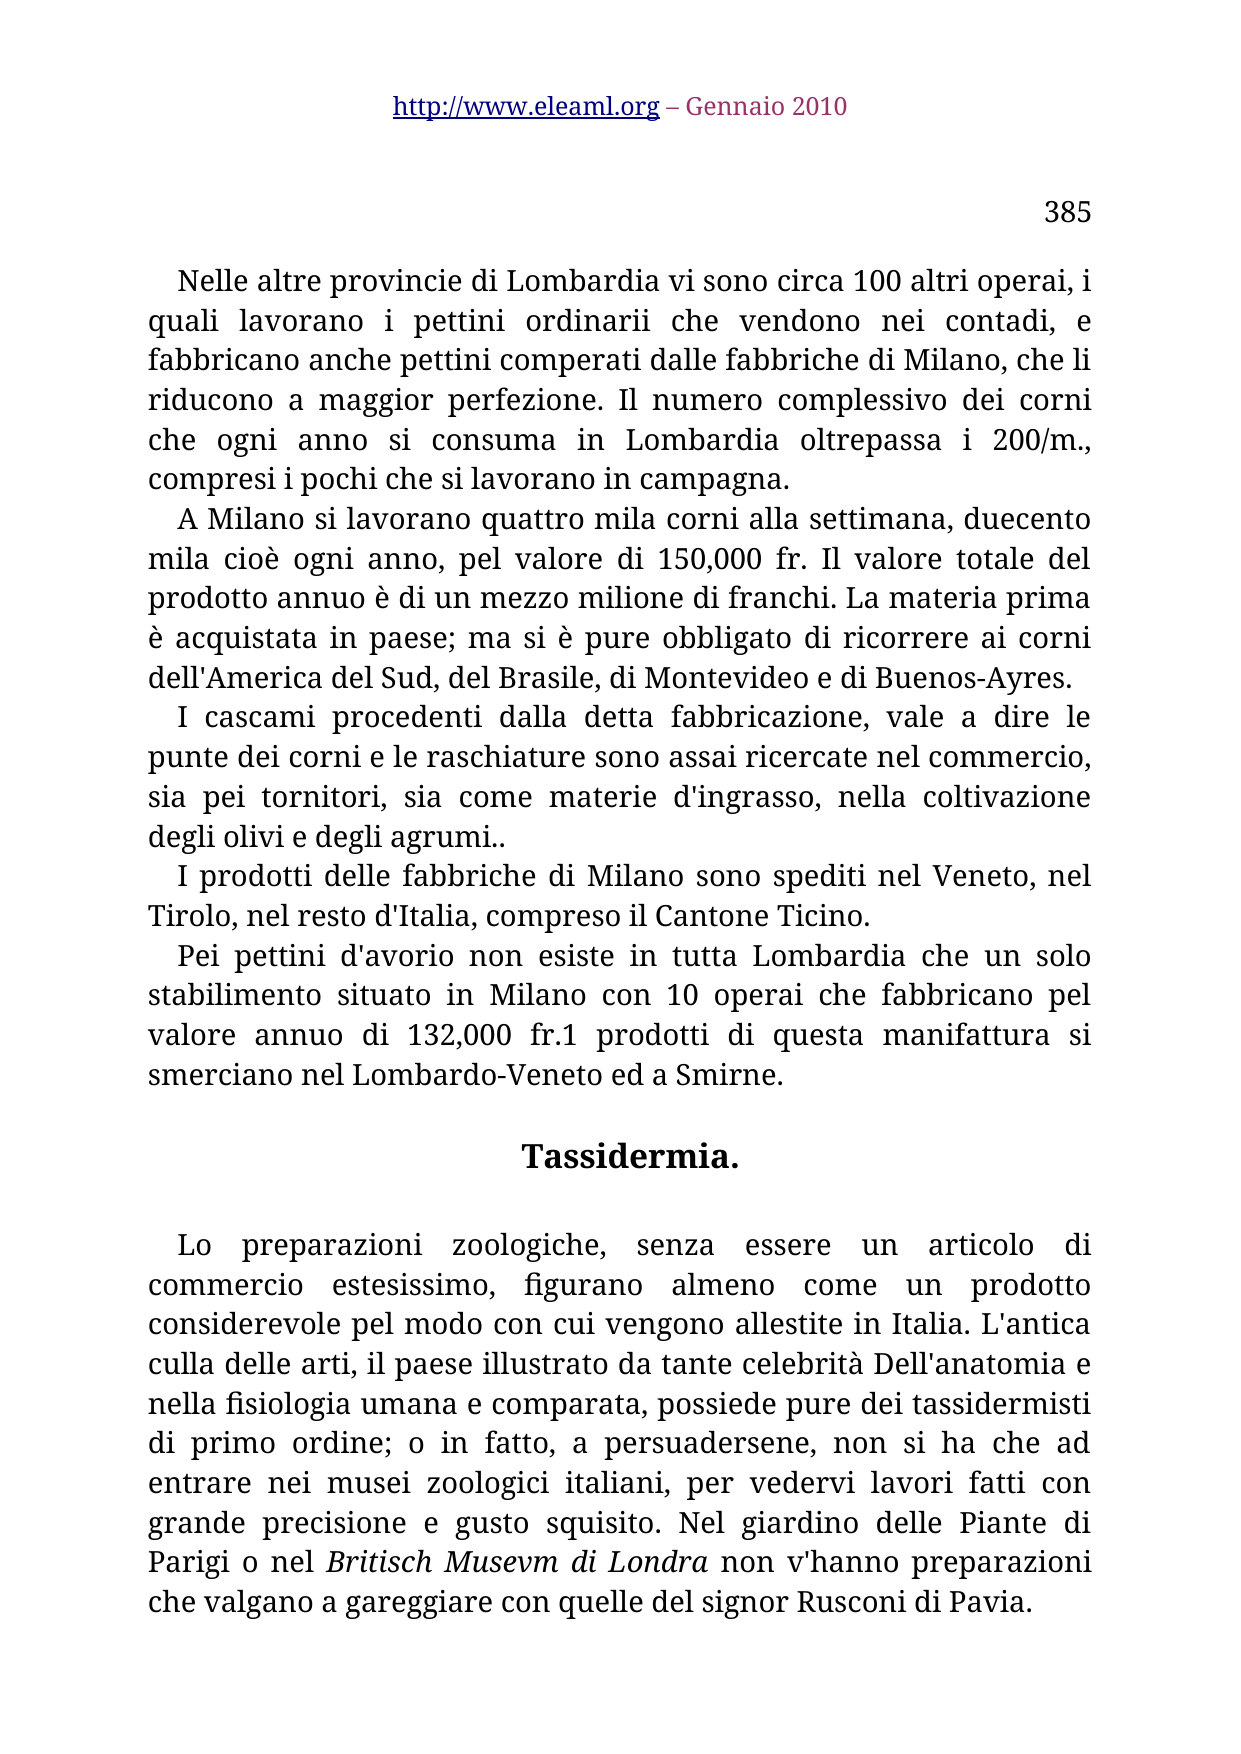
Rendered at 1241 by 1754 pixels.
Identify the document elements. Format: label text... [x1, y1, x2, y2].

text I prodotti delle fabbriche di Milano sono spediti nel Veneto, nel Tirolo, nel resto d'Italia, compreso il Cantone Ticino. [148, 856, 1093, 935]
text I cascami procedenti dalla detta fabbricazione, vale a dire le punte dei corni e le raschiature sono assai ricercate nel commercio, sia pei tornitori, sia come materie d'ingrasso, nella coltivazione degli olivi e degli agrumi.. [148, 697, 1093, 856]
text Pei pettini d'avorio non esiste in tutta Lombardia che un solo stabilimento situato in Milano con 10 operai che fabbricano pel valore annuo di 132,000 fr.1 prodotti di questa manifattura si smerciano nel Lombardo-Veneto ed a Smirne. [148, 935, 1093, 1094]
text Nelle altre provincie di Lombardia vi sono circa 100 altri operai, i quali lavorano i pettini ordinarii che vendono nei contadi, e fabbricano anche pettini comperati dalle fabbriche di Milano, che li riducono a maggior perfezione. Il numero complessivo dei corni che ogni anno si consuma in Lombardia oltrepassa i 200/m., compresi i pochi che si lavorano in campagna. [148, 260, 1093, 498]
text Tassidermia. [148, 1133, 1093, 1179]
text 385 [148, 192, 1093, 231]
text A Milano si lavorano quattro mila corni alla settimana, duecento mila cioè ogni anno, pel valore di 150,000 fr. Il valore totale del prodotto annuo è di un mezzo milione di franchi. La materia prima è acquistata in paese; ma si è pure obbligato di ricorrere ai corni dell'America del Sud, del Brasile, di Montevideo e di Buenos-Ayres. [148, 498, 1093, 697]
text Lo preparazioni zoologiche, senza essere un articolo di commercio estesissimo, figurano almeno come un prodotto considerevole pel modo con cui vengono allestite in Italia. L'antica culla delle arti, il paese illustrato da tante celebrità Dell'anatomia e nella fisiologia umana e comparata, possiede pure dei tassidermisti di primo ordine; o in fatto, a persuadersene, non si ha che ad entrare nei musei zoologici italiani, per vedervi lavori fatti con grande precisione e gusto squisito. Nel giardino delle Piante di Parigi o nel Britisch Musevm di Londra non v'hanno preparazioni che valgano a gareggiare con quelle del signor Rusconi di Pavia. [148, 1224, 1093, 1621]
